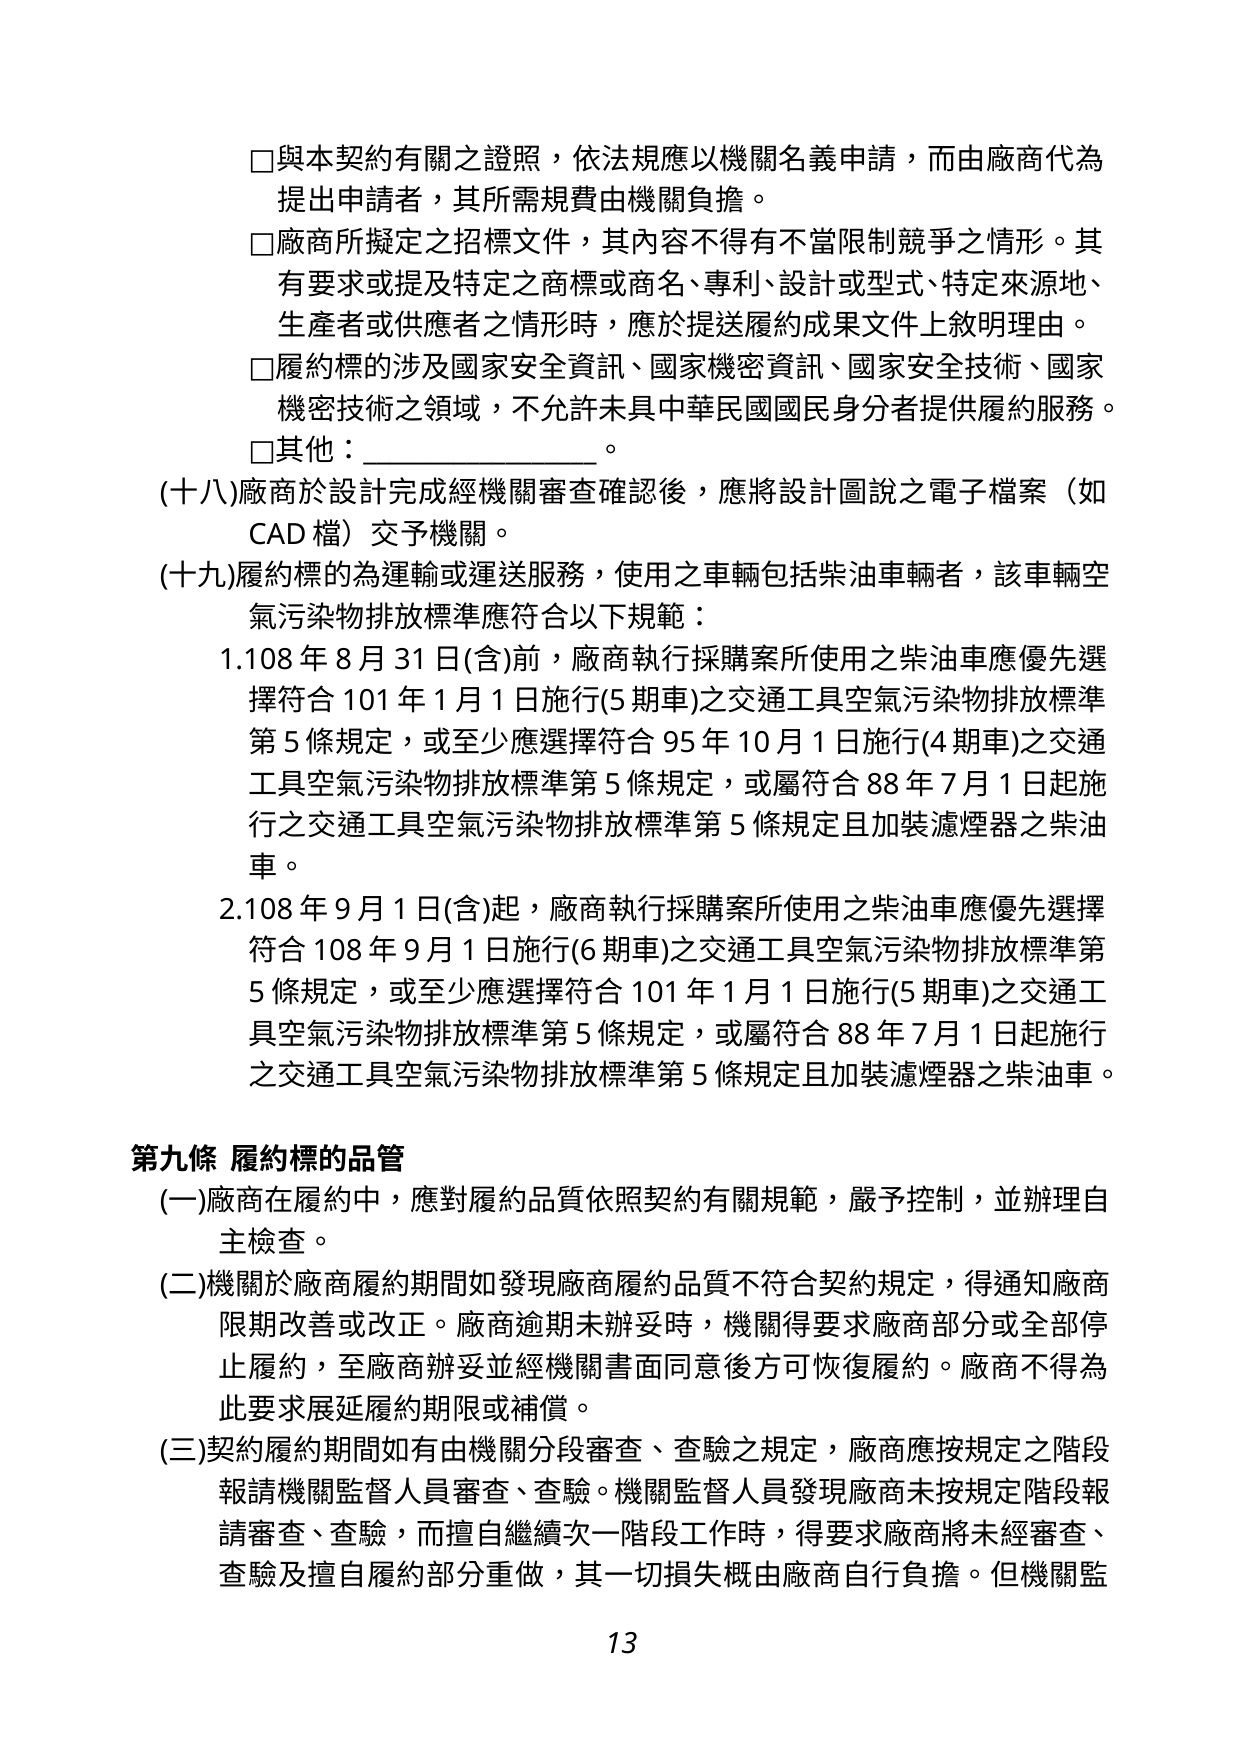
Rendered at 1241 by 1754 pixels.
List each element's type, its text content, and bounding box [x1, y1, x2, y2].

text 第九條 履約標的品管 [130, 1136, 1110, 1177]
text □廠商所擬定之招標文件，其內容不得有不當限制競爭之情形。其有要求或提及特定之商標或商名、專利、設計或型式、特定來源地、生產者或供應者之情形時，應於提送履約成果文件上敘明理由。 [248, 219, 1104, 344]
text (一)廠商在履約中，應對履約品質依照契約有關規範，嚴予控制，並辦理自主檢查。 [159, 1177, 1110, 1261]
text □與本契約有關之證照，依法規應以機關名義申請，而由廠商代為提出申請者，其所需規費由機關負擔。 [248, 136, 1104, 219]
text □其他：__________________。 [248, 427, 1104, 469]
text □履約標的涉及國家安全資訊、國家機密資訊、國家安全技術、國家機密技術之領域，不允許未具中華民國國民身分者提供履約服務。 [248, 344, 1104, 427]
text 2.108年9月1日(含)起，廠商執行採購案所使用之柴油車應優先選擇符合108年9月1日施行(6期車)之交通工具空氣污染物排放標準第5條規定，或至少應選擇符合101年1月1日施行(5期車)之交通工具空氣污染物排放標準第5條規定，或屬符合88年7月1日起施行之交通工具空氣污染物排放標準第5條規定且加裝濾煙器之柴油車。 [218, 886, 1108, 1094]
text (十九)履約標的為運輸或運送服務，使用之車輛包括柴油車輛者，該車輛空氣污染物排放標準應符合以下規範： [159, 552, 1110, 636]
text (二)機關於廠商履約期間如發現廠商履約品質不符合契約規定，得通知廠商限期改善或改正。廠商逾期未辦妥時，機關得要求廠商部分或全部停止履約，至廠商辦妥並經機關書面同意後方可恢復履約。廠商不得為此要求展延履約期限或補償。 [159, 1261, 1110, 1427]
text 1.108年8月31日(含)前，廠商執行採購案所使用之柴油車應優先選擇符合101年1月1日施行(5期車)之交通工具空氣污染物排放標準第5條規定，或至少應選擇符合95年10月1日施行(4期車)之交通工具空氣污染物排放標準第5條規定，或屬符合88年7月1日起施行之交通工具空氣污染物排放標準第5條規定且加裝濾煙器之柴油車。 [218, 636, 1108, 886]
text (十八)廠商於設計完成經機關審查確認後，應將設計圖說之電子檔案（如CAD檔）交予機關。 [159, 469, 1110, 552]
text (三)契約履約期間如有由機關分段審查、查驗之規定，廠商應按規定之階段報請機關監督人員審查、查驗。機關監督人員發現廠商未按規定階段報請審查、查驗，而擅自繼續次一階段工作時，得要求廠商將未經審查、查驗及擅自履約部分重做，其一切損失概由廠商自行負擔。但機關監督人員應指派專責審查、查驗人員隨時辦理廠商申請之審查、查驗工作，不得無故遲延。 [159, 1427, 1110, 1594]
